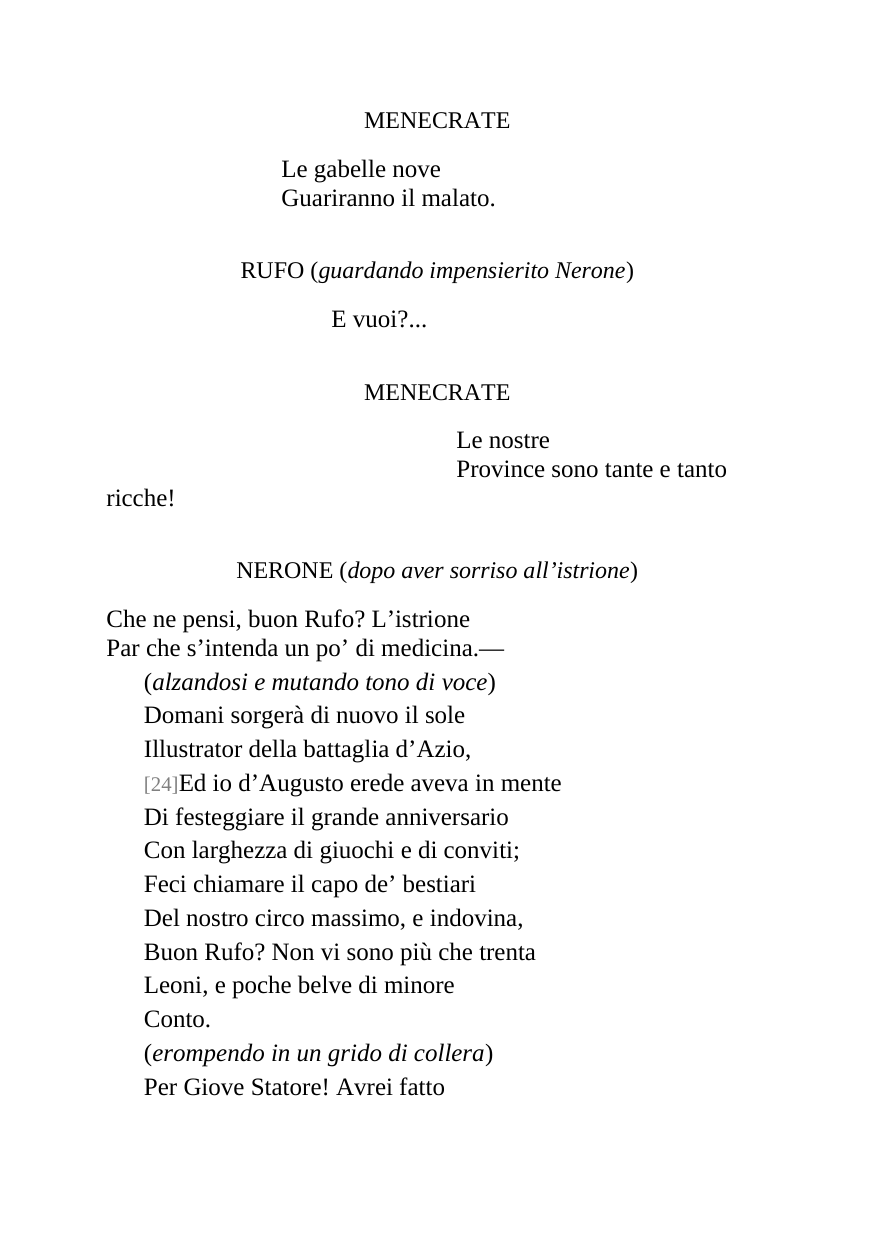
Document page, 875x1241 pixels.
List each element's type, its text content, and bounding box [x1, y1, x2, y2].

text Illustrator della battaglia d’Azio, [106, 734, 768, 763]
text E vuoi?... [106, 304, 768, 333]
text Feci chiamare il capo de’ bestiari [106, 869, 768, 898]
text Buon Rufo? Non vi sono più che trenta [106, 937, 768, 965]
text Con larghezza di giuochi e di conviti; [106, 835, 768, 864]
text Le nostre [106, 425, 768, 454]
text MENECRATE [106, 378, 768, 405]
text Guariranno il malato. [106, 183, 768, 211]
text RUFO (guardando impensierito Nerone) [106, 256, 768, 284]
text Che ne pensi, buon Rufo? L’istrione [106, 604, 768, 633]
text Province sono tante e tanto ricche! [106, 454, 768, 512]
text Leoni, e poche belve di minore [106, 970, 768, 999]
text (erompendo in un grido di collera) [106, 1038, 768, 1067]
text [24]Ed io d’Augusto erede aveva in mente [106, 768, 768, 797]
text Per Giove Statore! Avrei fatto [106, 1072, 768, 1100]
text (alzandosi e mutando tono di voce) [106, 667, 768, 695]
text Domani sorgerà di nuovo il sole [106, 700, 768, 729]
text MENECRATE [106, 106, 768, 134]
text Del nostro circo massimo, e indovina, [106, 903, 768, 932]
text NERONE (dopo aver sorriso all’istrione) [106, 557, 768, 584]
text Par che s’intenda un po’ di medicina.— [106, 633, 768, 662]
text Di festeggiare il grande anniversario [106, 802, 768, 830]
text Conto. [106, 1004, 768, 1033]
text Le gabelle nove [106, 154, 768, 183]
